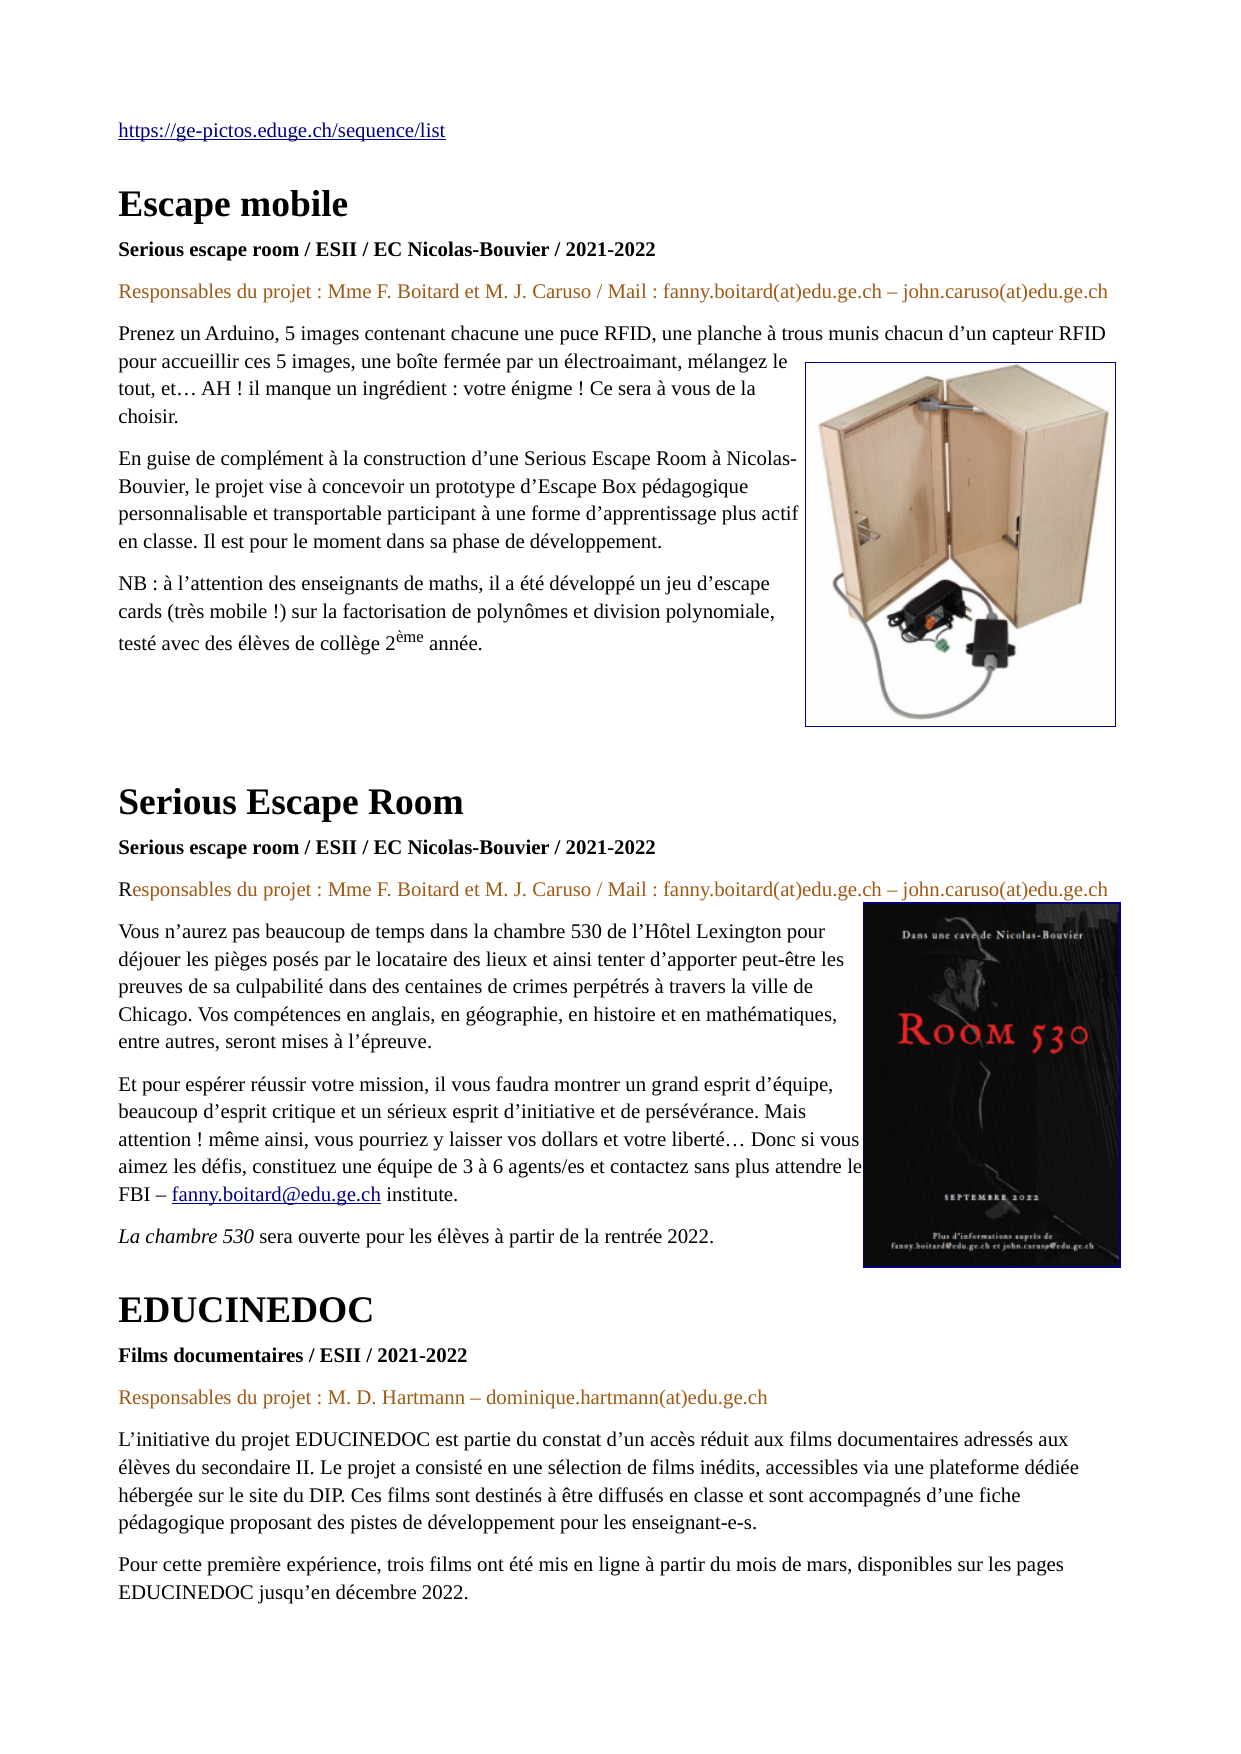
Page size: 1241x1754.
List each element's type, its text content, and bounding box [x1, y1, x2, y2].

text En guise de complément à la construction d’une Serious Escape Room à Nicolas-Bouvier, le projet vise à concevoir un prototype d’Escape Box pédagogique personnalisable et transportable participant à une forme d’apprentissage plus actif en classe. Il est pour le moment dans sa phase de développement. [118, 446, 805, 553]
picture [806, 363, 1115, 726]
text Responsables du projet : Mme F. Boitard et M. J. Caruso / Mail : fanny.boitard(at)edu.ge.ch – john.caruso(at)edu.ge.ch [118, 877, 1122, 901]
text L’initiative du projet EDUCINEDOC est partie du constat d’un accès réduit aux films documentaires adressés aux élèves du secondaire II. Le projet a consisté en une sélection de films inédits, accessibles via une plateforme dédiée hébergée sur le site du DIP. Ces films sont destinés à être diffusés en classe et sont accompagnés d’une fiche pédagogique proposant des pistes de développement pour les enseignant-e-s. [118, 1427, 1122, 1534]
subtitle Escape mobile [118, 181, 1122, 224]
text NB : à l’attention des enseignants de maths, il a été développé un jeu d’escape cards (très mobile !) sur la factorisation de polynômes et division polynomiale, testé avec des élèves de collège 2ème année. [118, 571, 805, 655]
text Serious escape room / ESII / EC Nicolas-Bouvier / 2021-2022 [118, 237, 1122, 261]
subtitle EDUCINEDOC [118, 1287, 1122, 1330]
text Pour cette première expérience, trois films ont été mis en ligne à partir du mois de mars, disponibles sur les pages EDUCINEDOC jusqu’en décembre 2022. [118, 1552, 1122, 1604]
picture [864, 904, 1119, 1266]
text Responsables du projet : M. D. Hartmann – dominique.hartmann(at)edu.ge.ch [118, 1385, 1122, 1409]
text https://ge-pictos.eduge.ch/sequence/list [118, 118, 1122, 142]
text Et pour espérer réussir votre mission, il vous faudra montrer un grand esprit d’équipe, beaucoup d’esprit critique et un sérieux esprit d’initiative et de persévérance. Mais attention ! même ainsi, vous pourriez y laisser vos dollars et votre liberté… Donc si vous aimez les défis, constituez une équipe de 3 à 6 agents/es et contactez sans plus attendre le FBI – fanny.boitard@edu.ge.ch institute. [118, 1072, 863, 1206]
text Vous n’aurez pas beaucoup de temps dans la chambre 530 de l’Hôtel Lexington pour déjouer les pièges posés par le locataire des lieux et ainsi tenter d’apporter peut-être les preuves de sa culpabilité dans des centaines de crimes perpétrés à travers la ville de Chicago. Vos compétences en anglais, en géographie, en histoire et en mathématiques, entre autres, seront mises à l’épreuve. [118, 919, 863, 1053]
text Prenez un Arduino, 5 images contenant chacune une puce RFID, une planche à trous munis chacun d’un capteur RFID pour accueillir ces 5 images, une boîte fermée par un électroaimant, mélangez le tout, et… AH ! il manque un ingrédient : votre énigme ! Ce sera à vous de la choisir. [118, 321, 1122, 428]
text La chambre 530 sera ouverte pour les élèves à partir de la rentrée 2022. [118, 1224, 863, 1248]
text Responsables du projet : Mme F. Boitard et M. J. Caruso / Mail : fanny.boitard(at)edu.ge.ch – john.caruso(at)edu.ge.ch [118, 279, 1122, 303]
text Serious escape room / ESII / EC Nicolas-Bouvier / 2021-2022 [118, 835, 1122, 859]
subtitle Serious Escape Room [118, 779, 1122, 822]
text Films documentaires / ESII / 2021-2022 [118, 1343, 1122, 1367]
